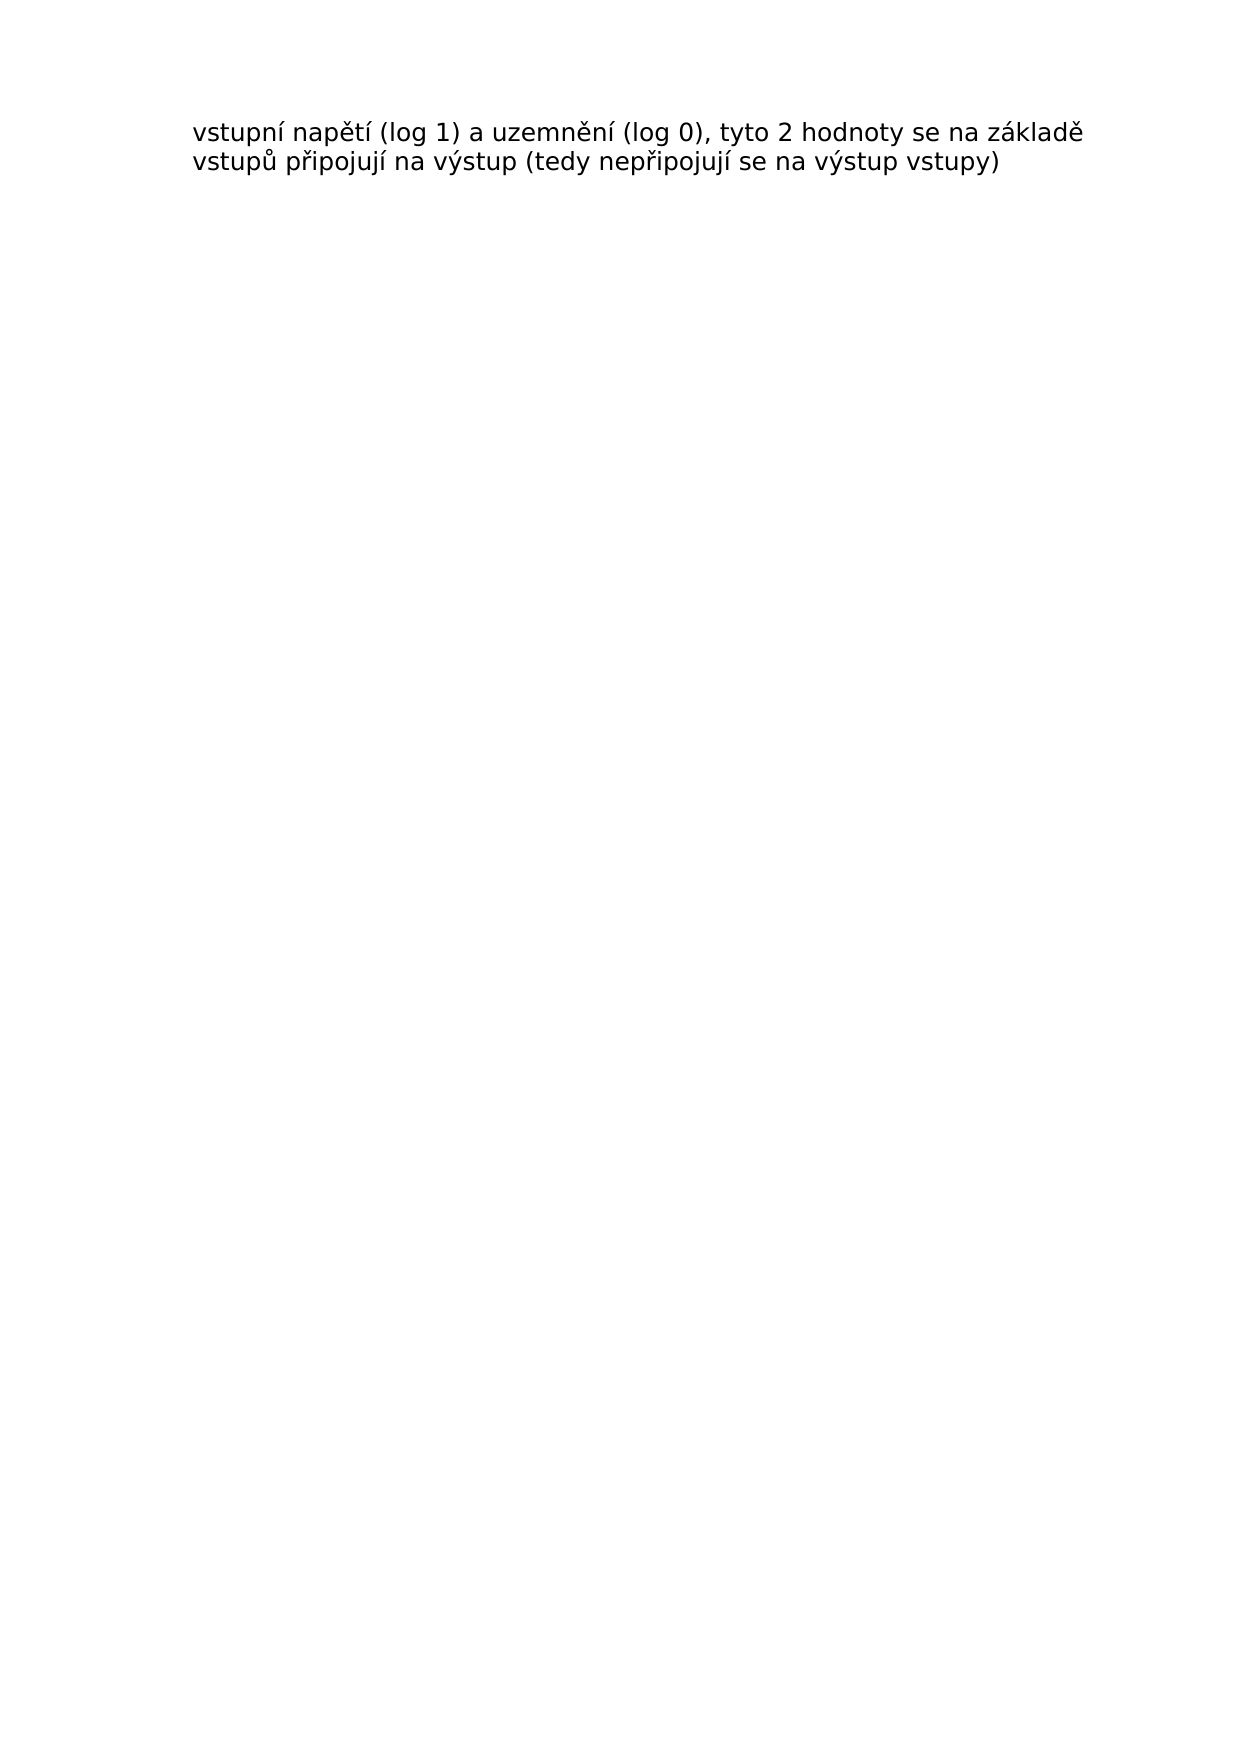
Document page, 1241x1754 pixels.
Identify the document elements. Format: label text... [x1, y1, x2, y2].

list vstupní napětí (log 1) a uzemnění (log 0), tyto 2 hodnoty se na základě vstupů připojují na výstup (tedy nepřipojují se na výstup vstupy) [177, 118, 1122, 176]
